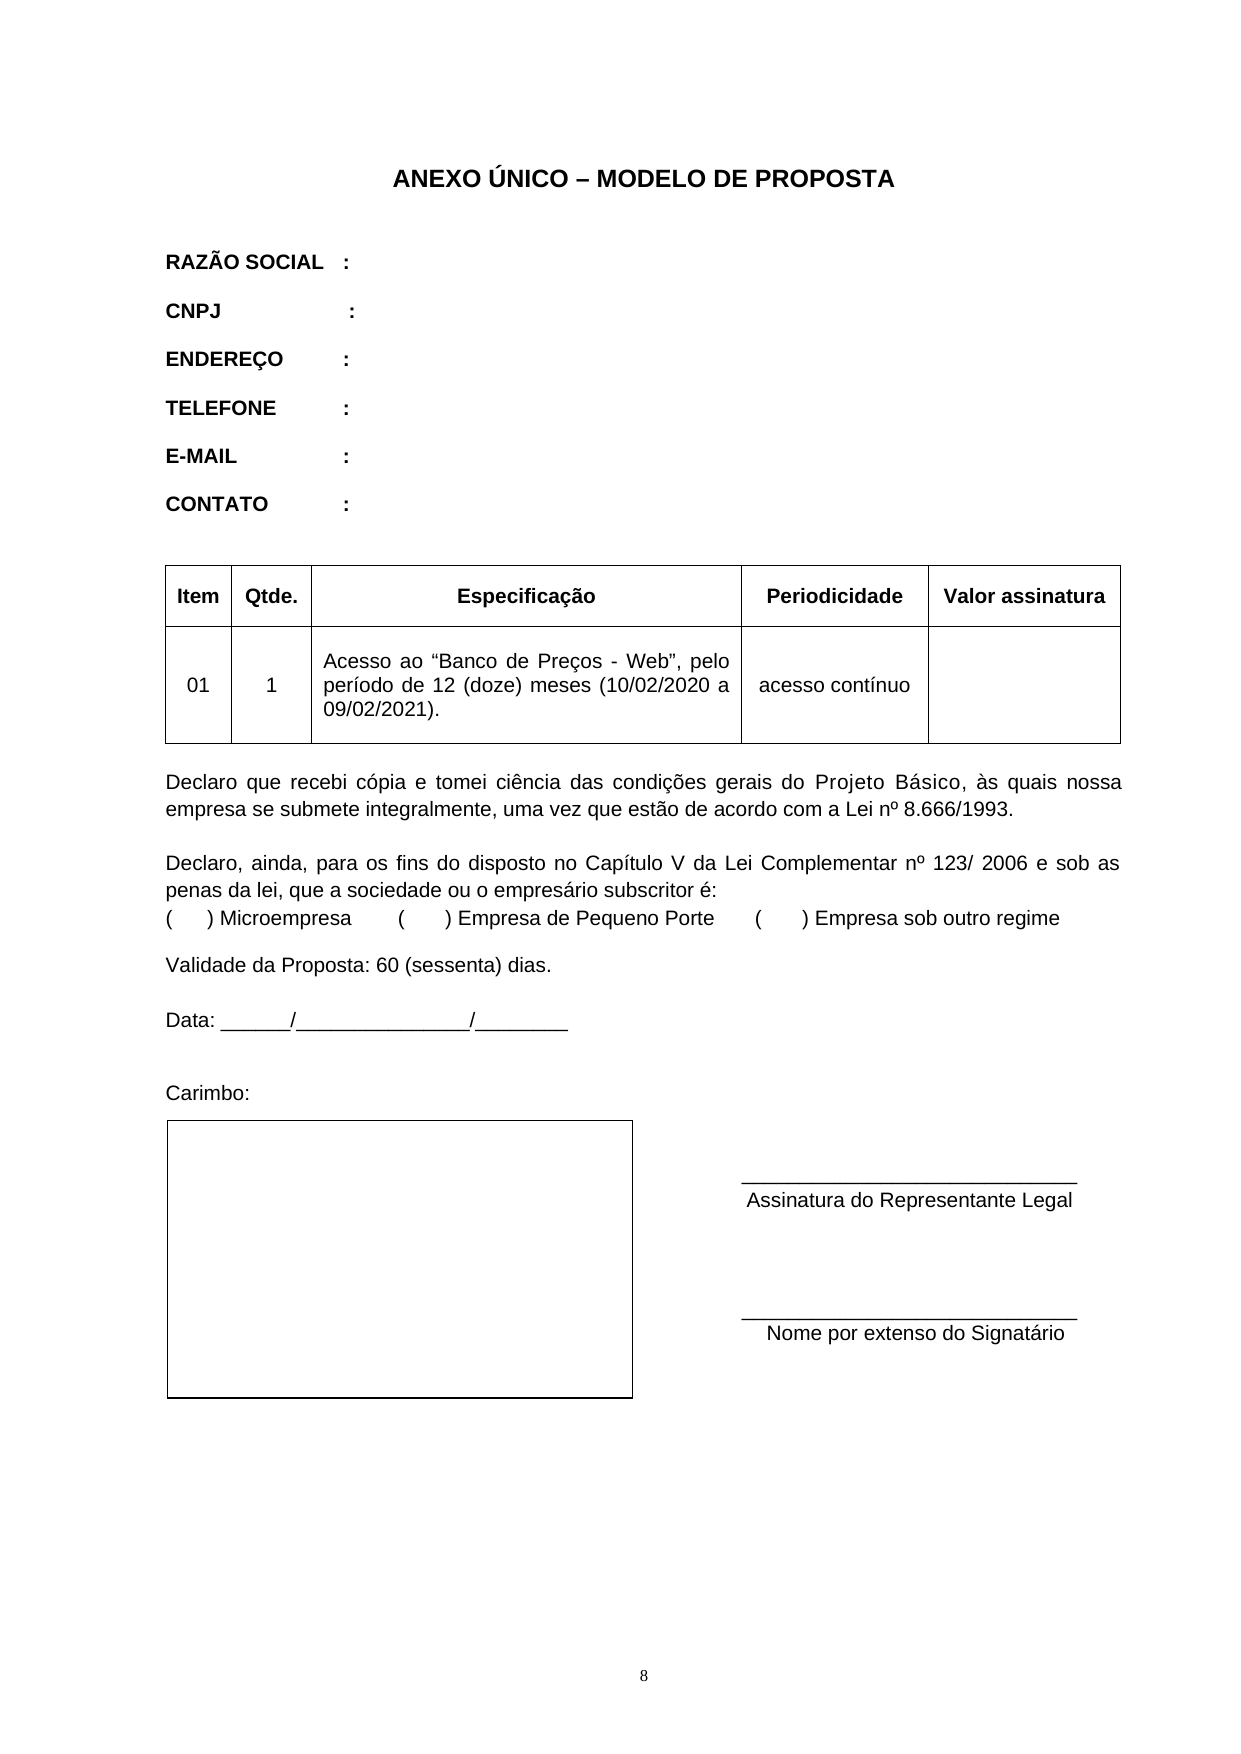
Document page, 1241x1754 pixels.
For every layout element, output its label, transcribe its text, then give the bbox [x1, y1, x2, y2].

table_header Valor assinatura [929, 566, 1120, 626]
text Data: ______/_______________/________ [165, 1005, 1121, 1032]
table_cell acesso contínuo [742, 627, 928, 743]
table_cell 1 [232, 627, 311, 743]
subtitle TELEFONE : [165, 395, 1122, 419]
text Assinatura do Representante Legal [697, 1186, 1122, 1213]
text Declaro, ainda, para os fins do disposto no Capítulo V da Lei Complementar nº 123/ 2006 e sob as penas da lei, que a sociedade ou o empresário subscritor é: [165, 849, 1122, 903]
subtitle RAZÃO SOCIAL : [165, 250, 1122, 274]
text Declaro que recebi cópia e tomei ciência das condições gerais do Projeto Básico, às quais nossa empresa se submete integralmente, uma vez que estão de acordo com a Lei nº 8.666/1993. [165, 768, 1122, 822]
subtitle E-MAIL : [165, 444, 1122, 468]
table_cell Acesso ao “Banco de Preços - Web”, pelo período de 12 (doze) meses (10/02/2020 a 09/02/2021). [312, 627, 741, 743]
text _____________________________ [697, 1294, 1122, 1321]
text ANEXO ÚNICO – MODELO DE PROPOSTA [165, 165, 1122, 192]
subtitle ENDEREÇO : [165, 347, 1122, 371]
text Nome por extenso do Signatário [633, 1321, 1122, 1345]
subtitle CNPJ : [165, 298, 1122, 322]
table_header Qtde. [232, 566, 311, 626]
text ( ) Microempresa ( ) Empresa de Pequeno Porte ( ) Empresa sob outro regime [165, 903, 1122, 930]
text Carimbo: [165, 1080, 1121, 1104]
table_header Periodicidade [742, 566, 928, 626]
table_cell [929, 627, 1120, 743]
text _____________________________ [697, 1158, 1122, 1186]
table_header Item [166, 566, 231, 626]
table_header Especificação [312, 566, 741, 626]
text Validade da Proposta: 60 (sessenta) dias. [165, 951, 1122, 978]
subtitle CONTATO : [165, 492, 1122, 516]
table_cell 01 [166, 627, 231, 743]
